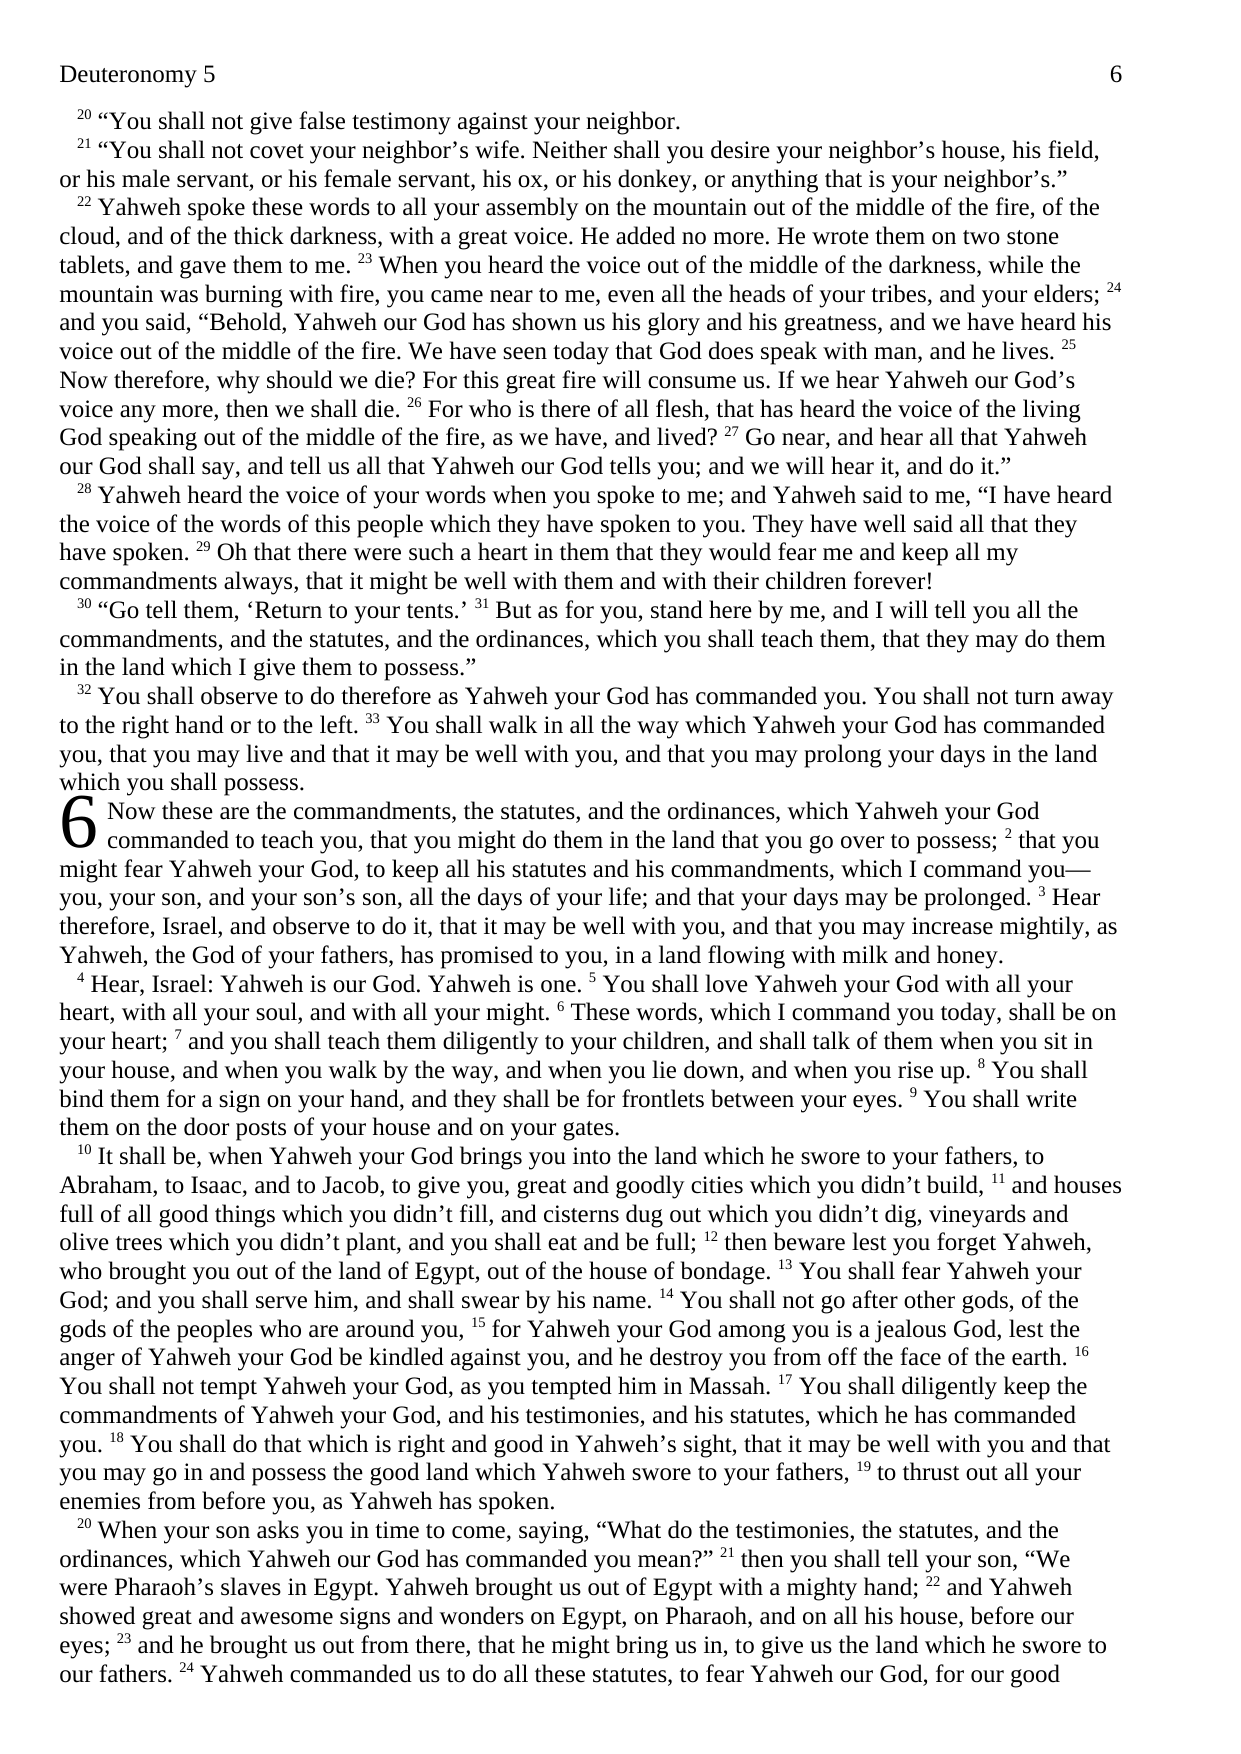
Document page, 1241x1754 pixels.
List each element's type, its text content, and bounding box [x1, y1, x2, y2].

text 20 “You shall not give false testimony against your neighbor. [59, 106, 1122, 135]
text 21 “You shall not covet your neighbor’s wife. Neither shall you desire your neighbor’s house, his field, or his male servant, or his female servant, his ox, or his donkey, or anything that is your neighbor’s.” [59, 135, 1122, 192]
text 4 Hear, Israel: Yahweh is our God. Yahweh is one. 5 You shall love Yahweh your God with all your heart, with all your soul, and with all your might. 6 These words, which I command you today, shall be on your heart; 7 and you shall teach them diligently to your children, and shall talk of them when you sit in your house, and when you walk by the way, and when you lie down, and when you rise up. 8 You shall bind them for a sign on your hand, and they shall be for frontlets between your eyes. 9 You shall write them on the door posts of your house and on your gates. [59, 969, 1122, 1141]
text 22 Yahweh spoke these words to all your assembly on the mountain out of the middle of the fire, of the cloud, and of the thick darkness, with a great voice. He added no more. He wrote them on two stone tablets, and gave them to me. 23 When you heard the voice out of the middle of the darkness, while the mountain was burning with fire, you came near to me, even all the heads of your tribes, and your elders; 24 and you said, “Behold, Yahweh our God has shown us his glory and his greatness, and we have heard his voice out of the middle of the fire. We have seen today that God does speak with man, and he lives. 25 Now therefore, why should we die? For this great fire will consume us. If we hear Yahweh our God’s voice any more, then we shall die. 26 For who is there of all flesh, that has heard the voice of the living God speaking out of the middle of the fire, as we have, and lived? 27 Go near, and hear all that Yahweh our God shall say, and tell us all that Yahweh our God tells you; and we will hear it, and do it.” [59, 192, 1122, 480]
text 10 It shall be, when Yahweh your God brings you into the land which he swore to your fathers, to Abraham, to Isaac, and to Jacob, to give you, great and goodly cities which you didn’t build, 11 and houses full of all good things which you didn’t fill, and cisterns dug out which you didn’t dig, vineyards and olive trees which you didn’t plant, and you shall eat and be full; 12 then beware lest you forget Yahweh, who brought you out of the land of Egypt, out of the house of bondage. 13 You shall fear Yahweh your God; and you shall serve him, and shall swear by his name. 14 You shall not go after other gods, of the gods of the peoples who are around you, 15 for Yahweh your God among you is a jealous God, lest the anger of Yahweh your God be kindled against you, and he destroy you from off the face of the earth. 16 You shall not tempt Yahweh your God, as you tempted him in Massah. 17 You shall diligently keep the commandments of Yahweh your God, and his testimonies, and his statutes, which he has commanded you. 18 You shall do that which is right and good in Yahweh’s sight, that it may be well with you and that you may go in and possess the good land which Yahweh swore to your fathers, 19 to thrust out all your enemies from before you, as Yahweh has spoken. [59, 1141, 1122, 1515]
text 30 “Go tell them, ‘Return to your tents.’ 31 But as for you, stand here by me, and I will tell you all the commandments, and the statutes, and the ordinances, which you shall teach them, that they may do them in the land which I give them to possess.” [59, 595, 1122, 681]
text 20 When your son asks you in time to come, saying, “What do the testimonies, the statutes, and the ordinances, which Yahweh our God has commanded you mean?” 21 then you shall tell your son, “We were Pharaoh’s slaves in Egypt. Yahweh brought us out of Egypt with a mighty hand; 22 and Yahweh showed great and awesome signs and wonders on Egypt, on Pharaoh, and on all his house, before our eyes; 23 and he brought us out from there, that he might bring us in, to give us the land which he swore to our fathers. 24 Yahweh commanded us to do all these statutes, to fear Yahweh our God, for our good [59, 1515, 1122, 1687]
text 32 You shall observe to do therefore as Yahweh your God has commanded you. You shall not turn away to the right hand or to the left. 33 You shall walk in all the way which Yahweh your God has commanded you, that you may live and that it may be well with you, and that you may prolong your days in the land which you shall possess. [59, 681, 1122, 796]
text 28 Yahweh heard the voice of your words when you spoke to me; and Yahweh said to me, “I have heard the voice of the words of this people which they have spoken to you. They have well said all that they have spoken. 29 Oh that there were such a heart in them that they would fear me and keep all my commandments always, that it might be well with them and with their children forever! [59, 480, 1122, 595]
text 6Now these are the commandments, the statutes, and the ordinances, which Yahweh your God commanded to teach you, that you might do them in the land that you go over to possess; 2 that you might fear Yahweh your God, to keep all his statutes and his commandments, which I command you—you, your son, and your son’s son, all the days of your life; and that your days may be prolonged. 3 Hear therefore, Israel, and observe to do it, that it may be well with you, and that you may increase mightily, as Yahweh, the God of your fathers, has promised to you, in a land flowing with milk and honey. [59, 796, 1122, 969]
